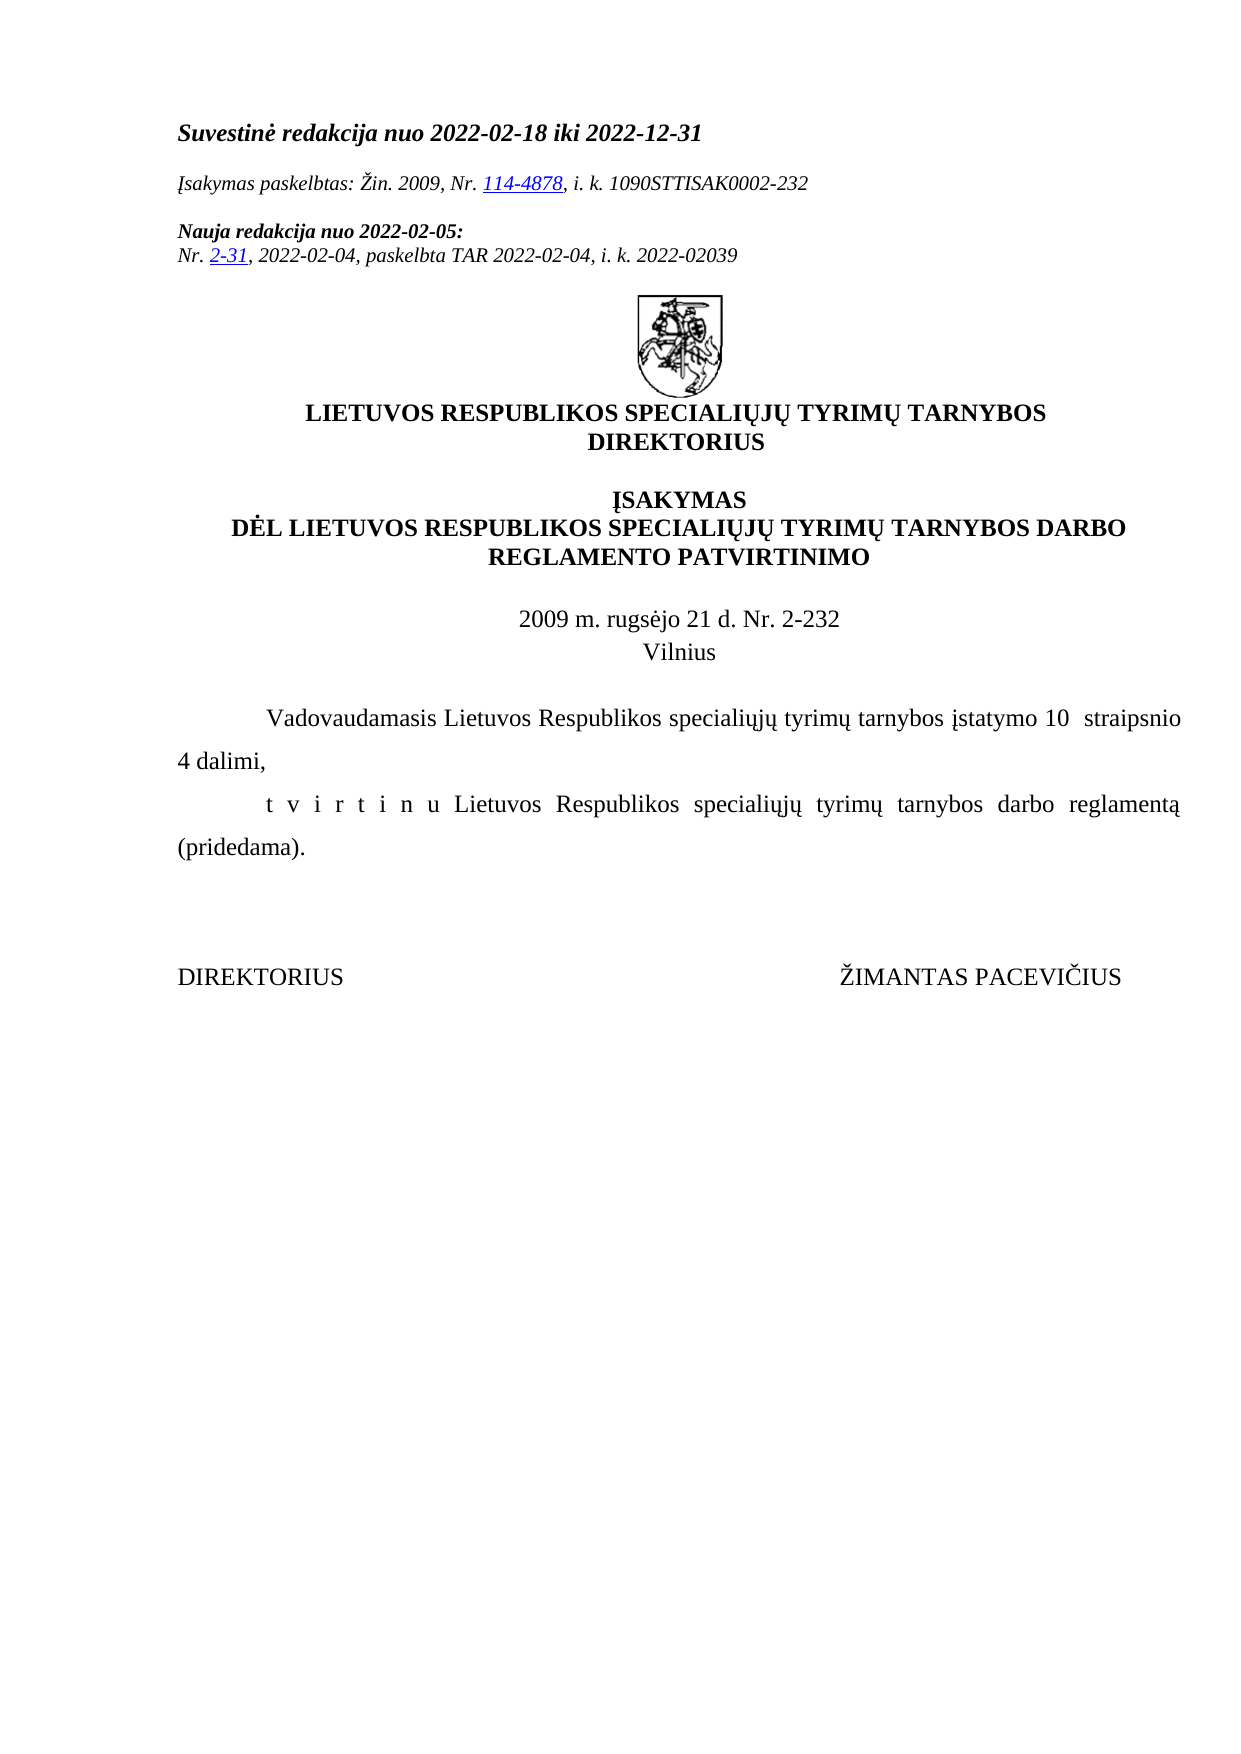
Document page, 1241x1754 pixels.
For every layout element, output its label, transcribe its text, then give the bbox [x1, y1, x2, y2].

text ĮSAKYMAS [177, 485, 1181, 513]
text t v i r t i n u Lietuvos Respublikos specialiųjų tyrimų tarnybos darbo reglamentą (pridedama). [177, 789, 1181, 861]
text Įsakymas paskelbtas: Žin. 2009, Nr. 114-4878, i. k. 1090STTISAK0002-232 [177, 171, 1181, 195]
text LIETUVOS RESPUBLIKOS SPECIALIŲJŲ TYRIMŲ TARNYBOS [177, 398, 1181, 427]
text DĖL LIETUVOS RESPUBLIKOS SPECIALIŲJŲ TYRIMŲ TARNYBOS DARBO REGLAMENTO PATVIRTINIMO [177, 513, 1181, 571]
text 2009 m. rugsėjo 21 d. Nr. 2-232 [177, 604, 1181, 633]
text Direktorius Žimantas Pacevičius [177, 962, 1181, 991]
text Vilnius [177, 637, 1181, 666]
text Nr. 2-31, 2022-02-04, paskelbta TAR 2022-02-04, i. k. 2022-02039 [177, 243, 1181, 267]
text Suvestinė redakcija nuo 2022-02-18 iki 2022-12-31 [177, 118, 1181, 147]
text Vadovaudamasis Lietuvos Respublikos specialiųjų tyrimų tarnybos įstatymo 10 straipsnio 4 dalimi, [177, 703, 1181, 775]
text DIREKTORIUS [177, 427, 1181, 456]
text Nauja redakcija nuo 2022-02-05: [177, 219, 1181, 243]
